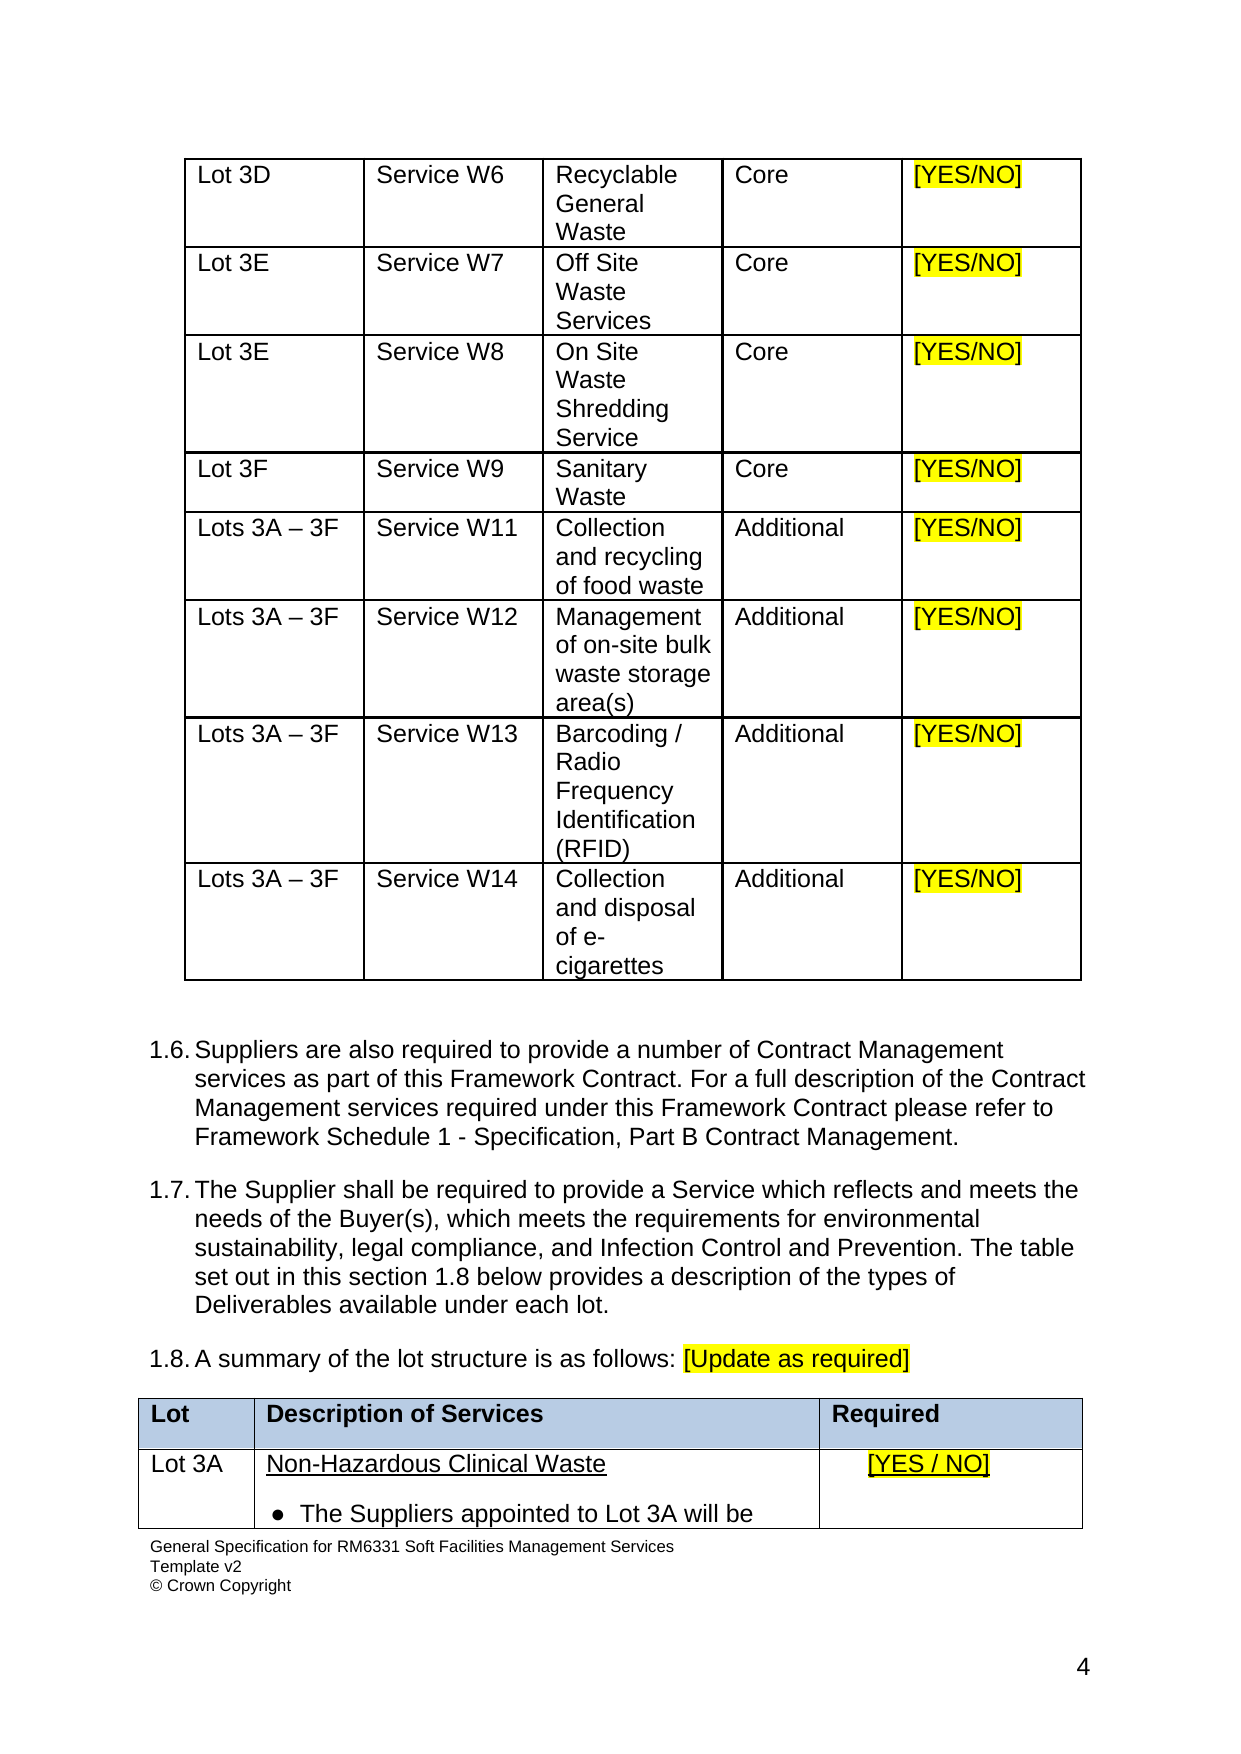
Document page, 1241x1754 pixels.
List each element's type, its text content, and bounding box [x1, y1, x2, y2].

table_cell Lot 3F [186, 454, 363, 511]
table_cell [YES/NO] [903, 160, 1080, 246]
table_cell [YES/NO] [903, 336, 1080, 451]
table_cell Lot 3E [186, 336, 363, 451]
table_cell Lots 3A – 3F [186, 719, 363, 862]
table_cell Off Site Waste Services [544, 248, 721, 334]
table_cell Service W9 [365, 454, 542, 511]
table_cell Service W6 [365, 160, 542, 246]
table_header Description of Services [255, 1399, 819, 1448]
table_cell Management of on-site bulk waste storage area(s) [544, 601, 721, 716]
table_cell [YES / NO] [820, 1450, 1082, 1528]
table_cell Additional [724, 719, 901, 862]
table_cell [YES/NO] [903, 864, 1080, 979]
table_header Required [820, 1399, 1082, 1448]
table_cell Additional [724, 864, 901, 979]
table_cell Service W14 [365, 864, 542, 979]
table_cell Lot 3A [139, 1450, 254, 1528]
table_cell Core [724, 454, 901, 511]
list Suppliers are also required to provide a number of Contract Management services as part of this Framework Contract. For a full description of the Contract Management services required under this Framework Contract please refer to Framework Schedule 1 - Specification, Part B Contract Management. [149, 1035, 1090, 1150]
table_cell Additional [724, 601, 901, 716]
table_cell Lots 3A – 3F [186, 864, 363, 979]
table_header Lot [139, 1399, 254, 1448]
list A summary of the lot structure is as follows: [Update as required] [149, 1344, 1090, 1373]
table_cell Service W12 [365, 601, 542, 716]
table_cell Lots 3A – 3F [186, 601, 363, 716]
table_cell Core [724, 160, 901, 246]
table_cell [YES/NO] [903, 601, 1080, 716]
table_cell Core [724, 248, 901, 334]
table_cell Collection and disposal of e-cigarettes [544, 864, 721, 979]
table_cell Lot 3D [186, 160, 363, 246]
table_cell On Site Waste Shredding Service [544, 336, 721, 451]
list The Supplier shall be required to provide a Service which reflects and meets the needs of the Buyer(s), which meets the requirements for environmental sustainability, legal compliance, and Infection Control and Prevention. The table set out in this section 1.8 below provides a description of the types of Deliverables available under each lot. [149, 1175, 1090, 1319]
table_cell Barcoding / Radio Frequency Identification (RFID) [544, 719, 721, 862]
table_cell Service W8 [365, 336, 542, 451]
table_cell Additional [724, 513, 901, 599]
table_cell Core [724, 336, 901, 451]
table_cell [YES/NO] [903, 719, 1080, 862]
table_cell [YES/NO] [903, 513, 1080, 599]
table_cell Lots 3A – 3F [186, 513, 363, 599]
table_cell [YES/NO] [903, 248, 1080, 334]
table_cell Lot 3E [186, 248, 363, 334]
table_cell Recyclable General Waste [544, 160, 721, 246]
table_cell Non-Hazardous Clinical Waste The Suppliers appointed to Lot 3A will be [255, 1450, 819, 1528]
table_cell Service W11 [365, 513, 542, 599]
table_cell Sanitary Waste [544, 454, 721, 511]
table_cell Service W13 [365, 719, 542, 862]
table_cell Service W7 [365, 248, 542, 334]
table_cell Collection and recycling of food waste [544, 513, 721, 599]
table_cell [YES/NO] [903, 454, 1080, 511]
